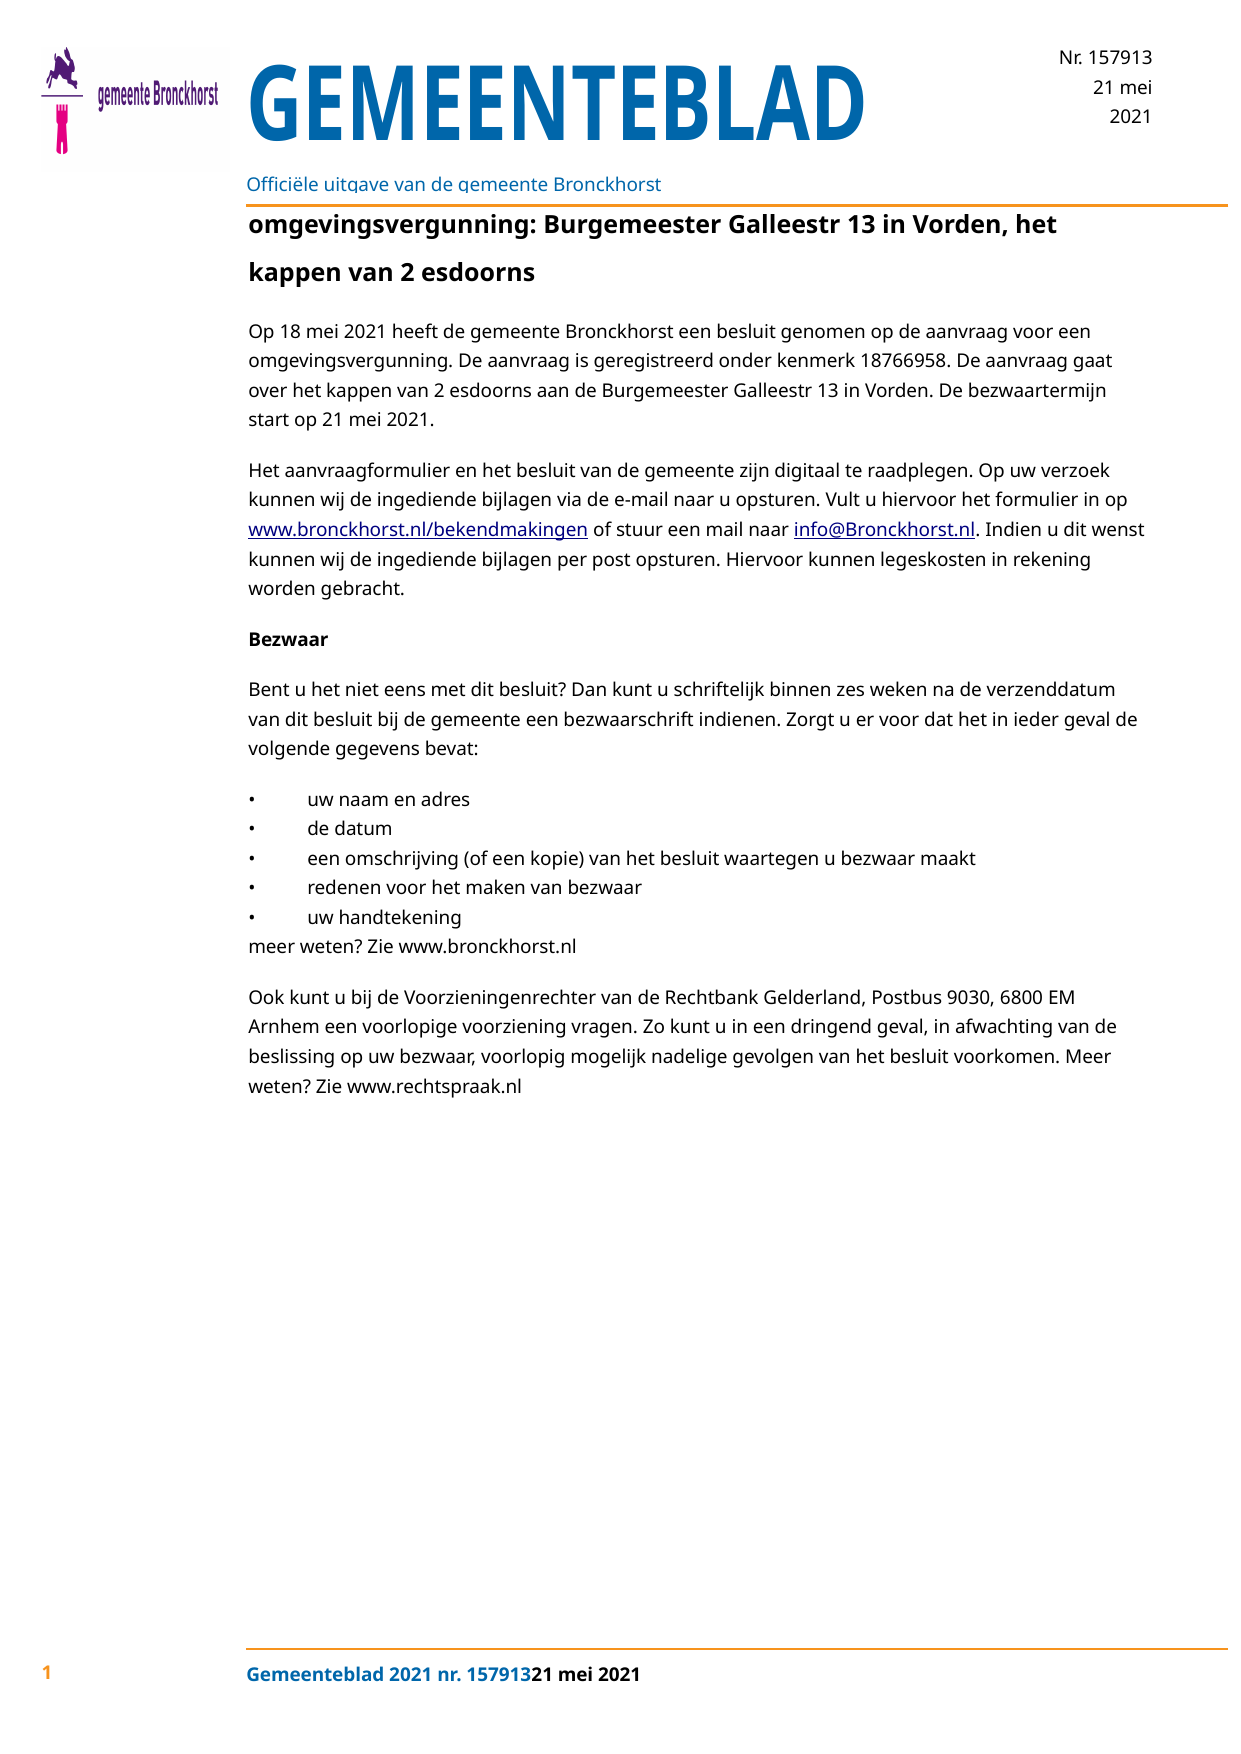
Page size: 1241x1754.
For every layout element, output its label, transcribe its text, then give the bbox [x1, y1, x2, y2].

list uw naam en adres [248, 786, 1152, 812]
text Bent u het niet eens met dit besluit? Dan kunt u schriftelijk binnen zes weken na de verzenddatum van dit besluit bij de gemeente een bezwaarschrift indienen. Zorgt u er voor dat het in ieder geval de volgende gegevens bevat: [248, 676, 1152, 761]
list een omschrijving (of een kopie) van het besluit waartegen u bezwaar maakt [248, 845, 1152, 871]
text Het aanvraagformulier en het besluit van de gemeente zijn digitaal te raadplegen. Op uw verzoek kunnen wij de ingediende bijlagen via de e-mail naar u opsturen. Vult u hiervoor het formulier in op www.bronckhorst.nl/bekendmakingen of stuur een mail naar info@Bronckhorst.nl. Indien u dit wenst kunnen wij de ingediende bijlagen per post opsturen. Hiervoor kunnen legeskosten in rekening worden gebracht. [248, 457, 1152, 601]
list de datum [248, 815, 1152, 841]
list uw handtekening [248, 904, 1152, 930]
text Op 18 mei 2021 heeft de gemeente Bronckhorst een besluit genomen op de aanvraag voor een omgevingsvergunning. De aanvraag is geregistreerd onder kenmerk 18766958. De aanvraag gaat over het kappen van 2 esdoorns aan de Burgemeester Galleestr 13 in Vorden. De bezwaartermijn start op 21 mei 2021. [248, 318, 1152, 432]
text omgevingsvergunning: Burgemeester Galleestr 13 in Vorden, het kappen van 2 esdoorns [248, 207, 1152, 288]
text meer weten? Zie www.bronckhorst.nl [248, 934, 1152, 959]
picture [41, 47, 231, 172]
text Ook kunt u bij de Voorzieningenrechter van de Rechtbank Gelderland, Postbus 9030, 6800 EM Arnhem een voorlopige voorziening vragen. Zo kunt u in een dringend geval, in afwachting van de beslissing op uw bezwaar, voorlopig mogelijk nadelige gevolgen van het besluit voorkomen. Meer weten? Zie www.rechtspraak.nl [248, 984, 1152, 1099]
list redenen voor het maken van bezwaar [248, 874, 1152, 900]
text Bezwaar [248, 626, 1152, 652]
